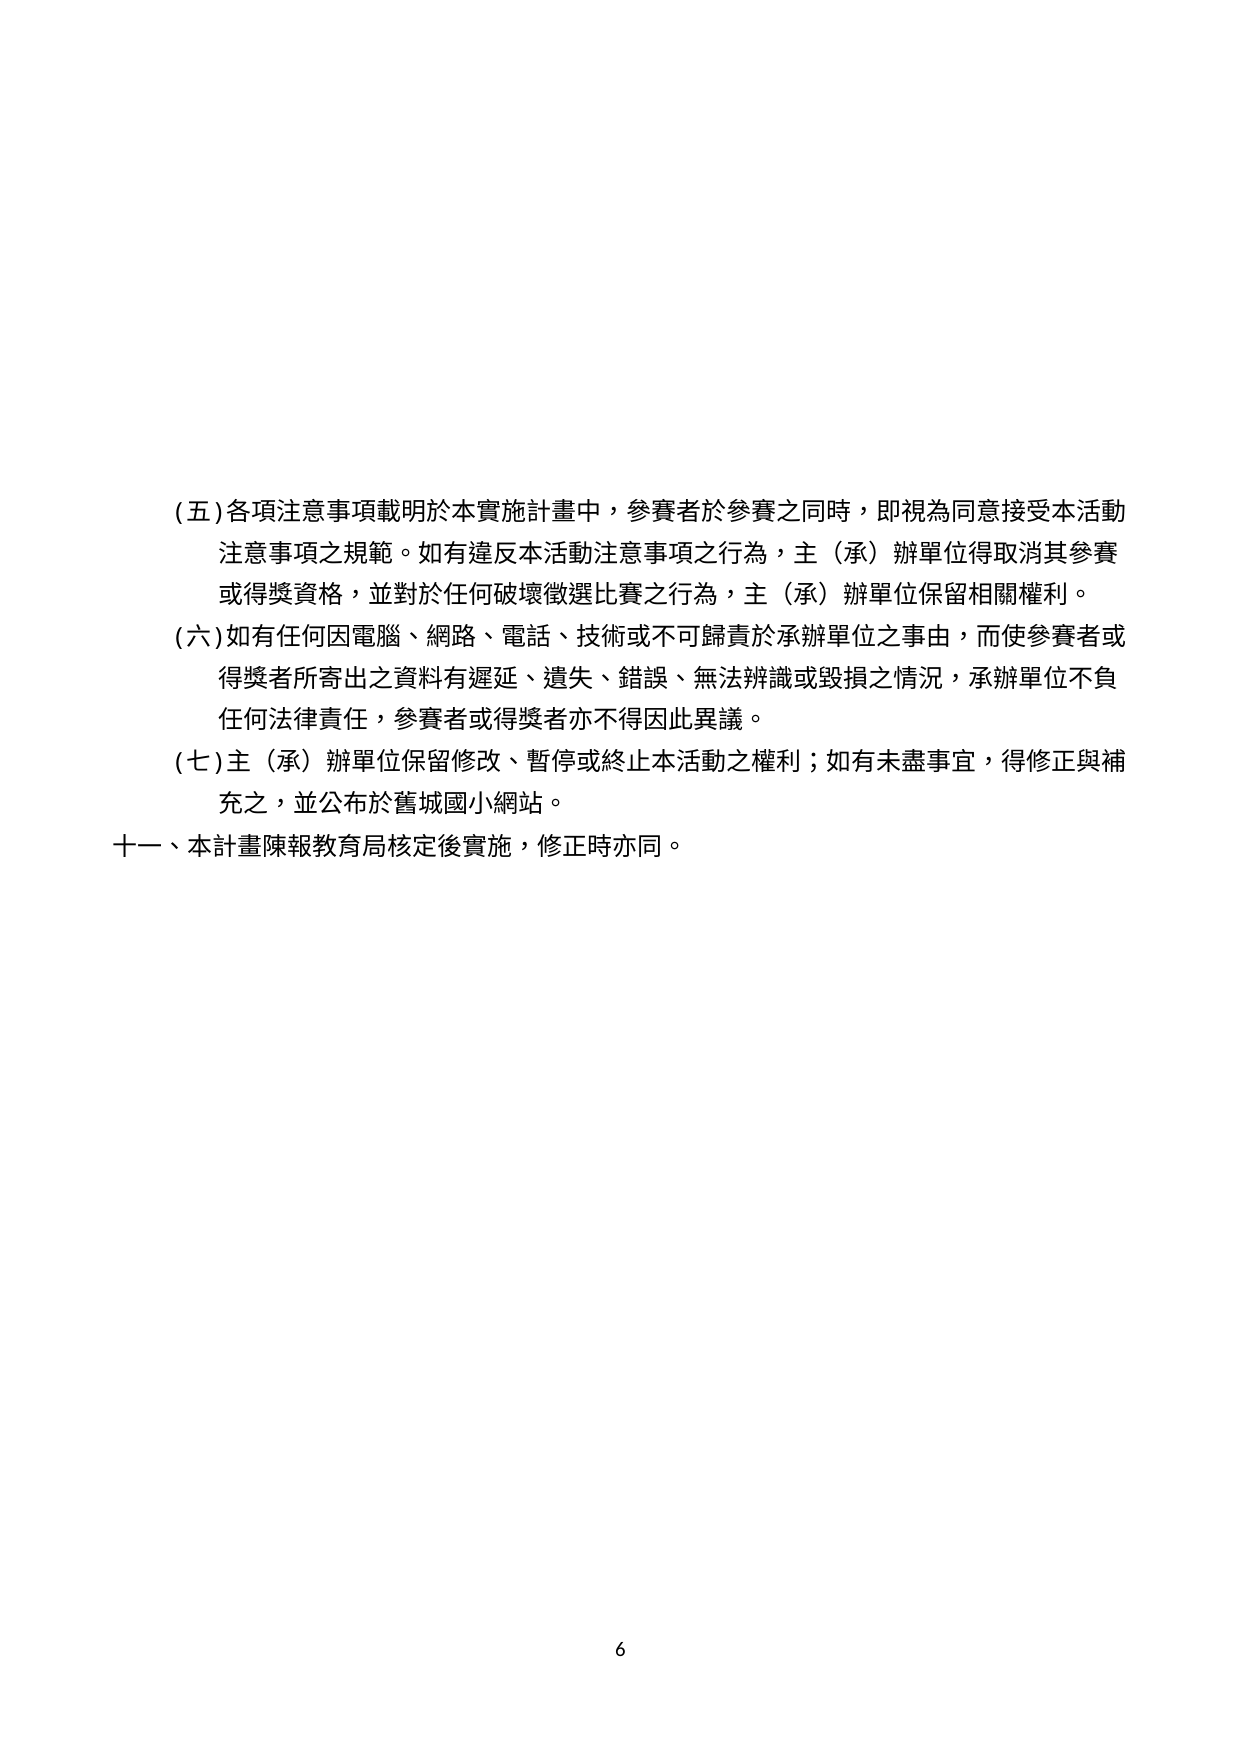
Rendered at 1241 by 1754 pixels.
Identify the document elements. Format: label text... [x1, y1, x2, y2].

text (六)如有任何因電腦、網路、電話、技術或不可歸責於承辦單位之事由，而使參賽者或得獎者所寄出之資料有遲延、遺失、錯誤、無法辨識或毀損之情況，承辦單位不負任何法律責任，參賽者或得獎者亦不得因此異議。 [171, 612, 1128, 737]
text 十一、本計畫陳報教育局核定後實施，修正時亦同。 [112, 821, 1128, 862]
text (五)各項注意事項載明於本實施計畫中，參賽者於參賽之同時，即視為同意接受本活動注意事項之規範。如有違反本活動注意事項之行為，主（承）辦單位得取消其參賽或得獎資格，並對於任何破壞徵選比賽之行為，主（承）辦單位保留相關權利。 [171, 487, 1128, 612]
text (七)主（承）辦單位保留修改、暫停或終止本活動之權利；如有未盡事宜，得修正與補充之，並公布於舊城國小網站。 [171, 737, 1128, 821]
